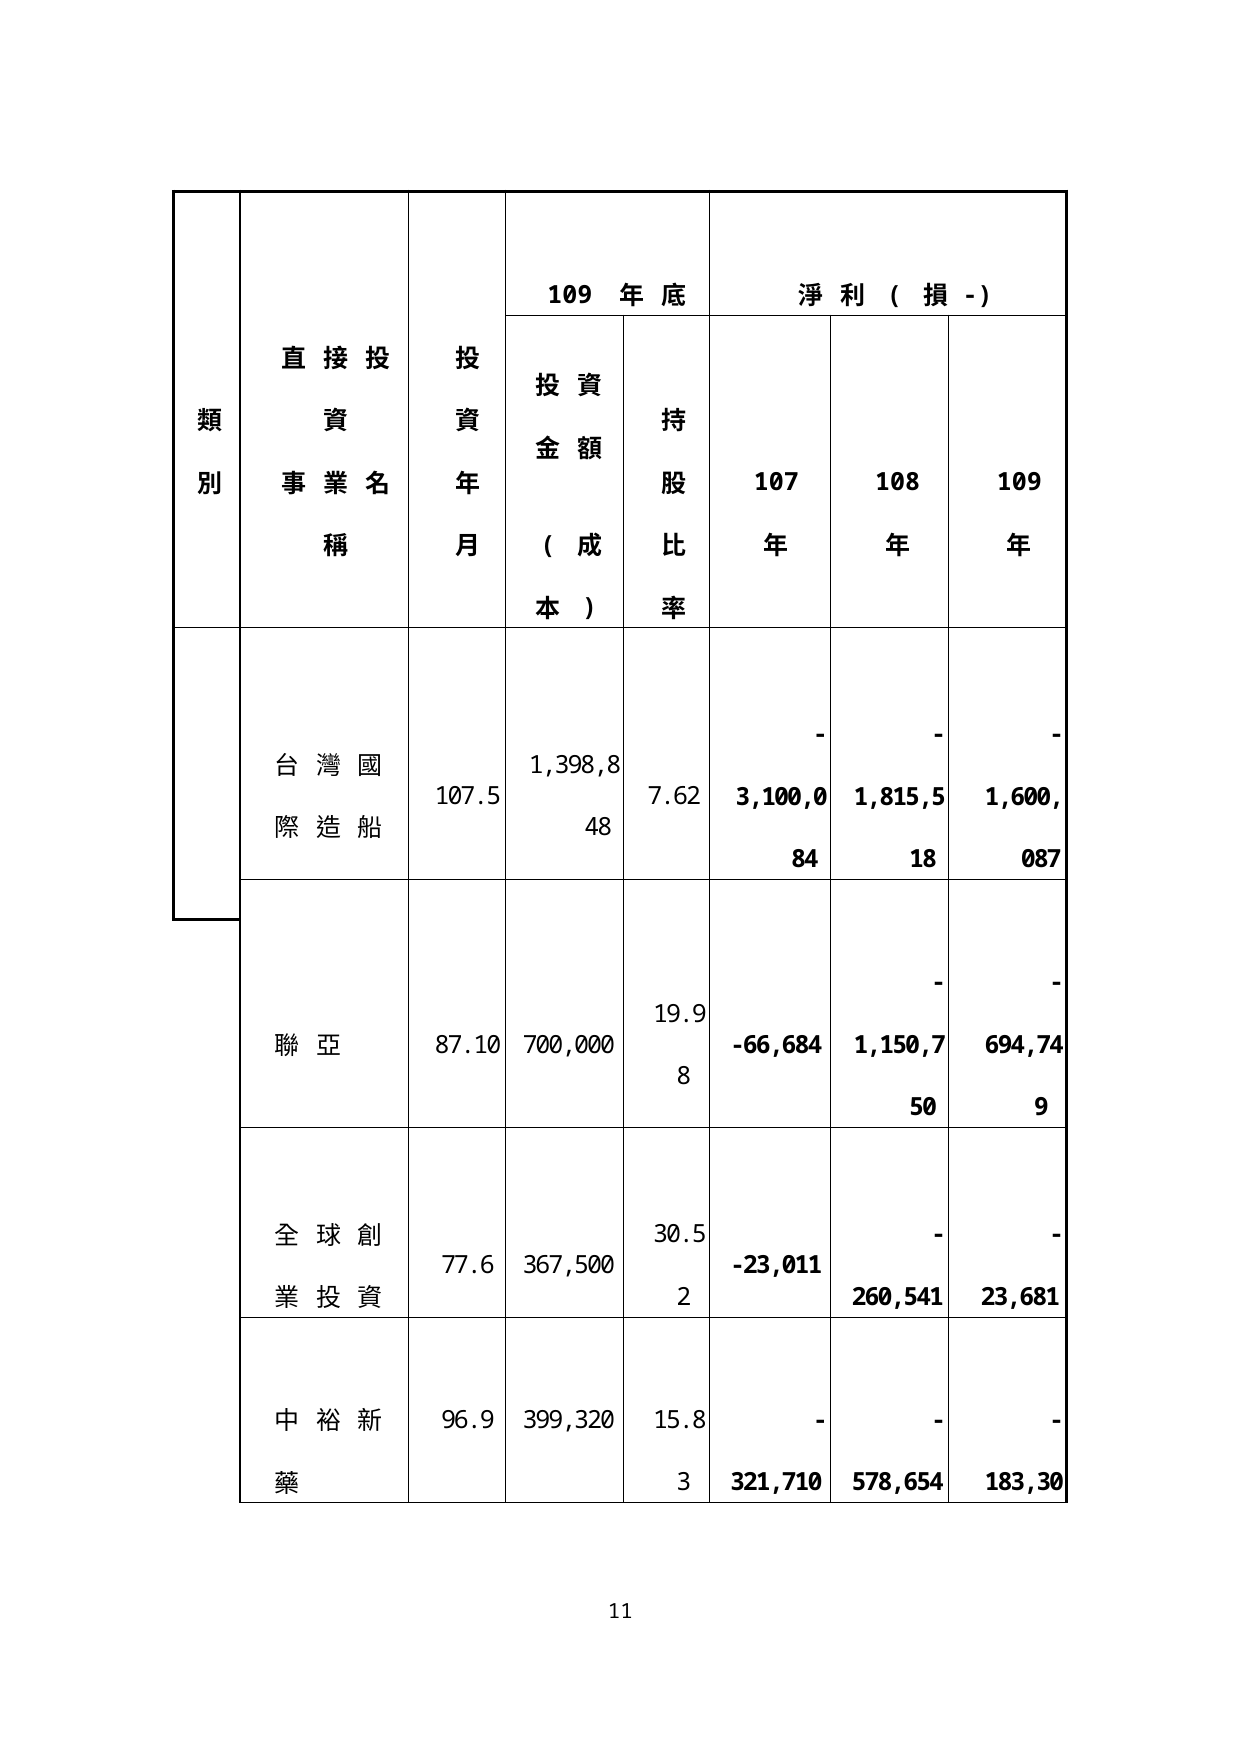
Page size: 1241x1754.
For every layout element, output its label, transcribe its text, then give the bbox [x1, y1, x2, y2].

table_header 投資 年月 [409, 193, 505, 627]
table_cell -1,150,750 [831, 880, 948, 1127]
table_cell 700,000 [506, 880, 623, 1127]
table_cell -23,681 [949, 1128, 1065, 1317]
table_cell 107.5 [409, 628, 505, 879]
table_cell -260,541 [831, 1128, 948, 1317]
table_header 109年底 [506, 193, 709, 314]
table_cell 全球創業投資 [241, 1128, 408, 1317]
table_cell -1,815,518 [831, 628, 948, 879]
table_header 類別 [175, 193, 239, 627]
table_cell 87.10 [409, 880, 505, 1127]
table_cell -321,710 [710, 1318, 830, 1502]
table_cell 108年 [831, 316, 948, 627]
table_cell 109年 [949, 316, 1065, 627]
table_cell 77.6 [409, 1128, 505, 1317]
table_cell -1,600,087 [949, 628, 1065, 879]
table_cell -66,684 [710, 880, 830, 1127]
table_cell 中裕新藥 [241, 1318, 408, 1502]
table_cell 367,500 [506, 1128, 623, 1317]
table_header 淨利(損-) [710, 193, 1065, 314]
table_cell 投資金額 (成本) [506, 316, 623, 627]
table_cell 7.62 [624, 628, 709, 879]
table_cell 30.52 [624, 1128, 709, 1317]
table_cell -578,654 [831, 1318, 948, 1502]
table_cell 107年 [710, 316, 830, 627]
table_cell -183,30 [949, 1318, 1065, 1502]
table_cell 96.9 [409, 1318, 505, 1502]
table_cell -694,749 [949, 880, 1065, 1127]
table_cell -3,100,084 [710, 628, 830, 879]
table_cell 台灣國際造船 [241, 628, 408, 879]
table_cell 19.98 [624, 880, 709, 1127]
table_cell 15.83 [624, 1318, 709, 1502]
table_cell [175, 628, 239, 918]
table_cell 1,398,848 [506, 628, 623, 879]
table_cell -23,011 [710, 1128, 830, 1317]
table_cell 持股 比率 [624, 316, 709, 627]
table_header 直接投資 事業名稱 [241, 193, 408, 627]
table_cell 聯亞 [241, 880, 408, 1127]
table_cell 399,320 [506, 1318, 623, 1502]
